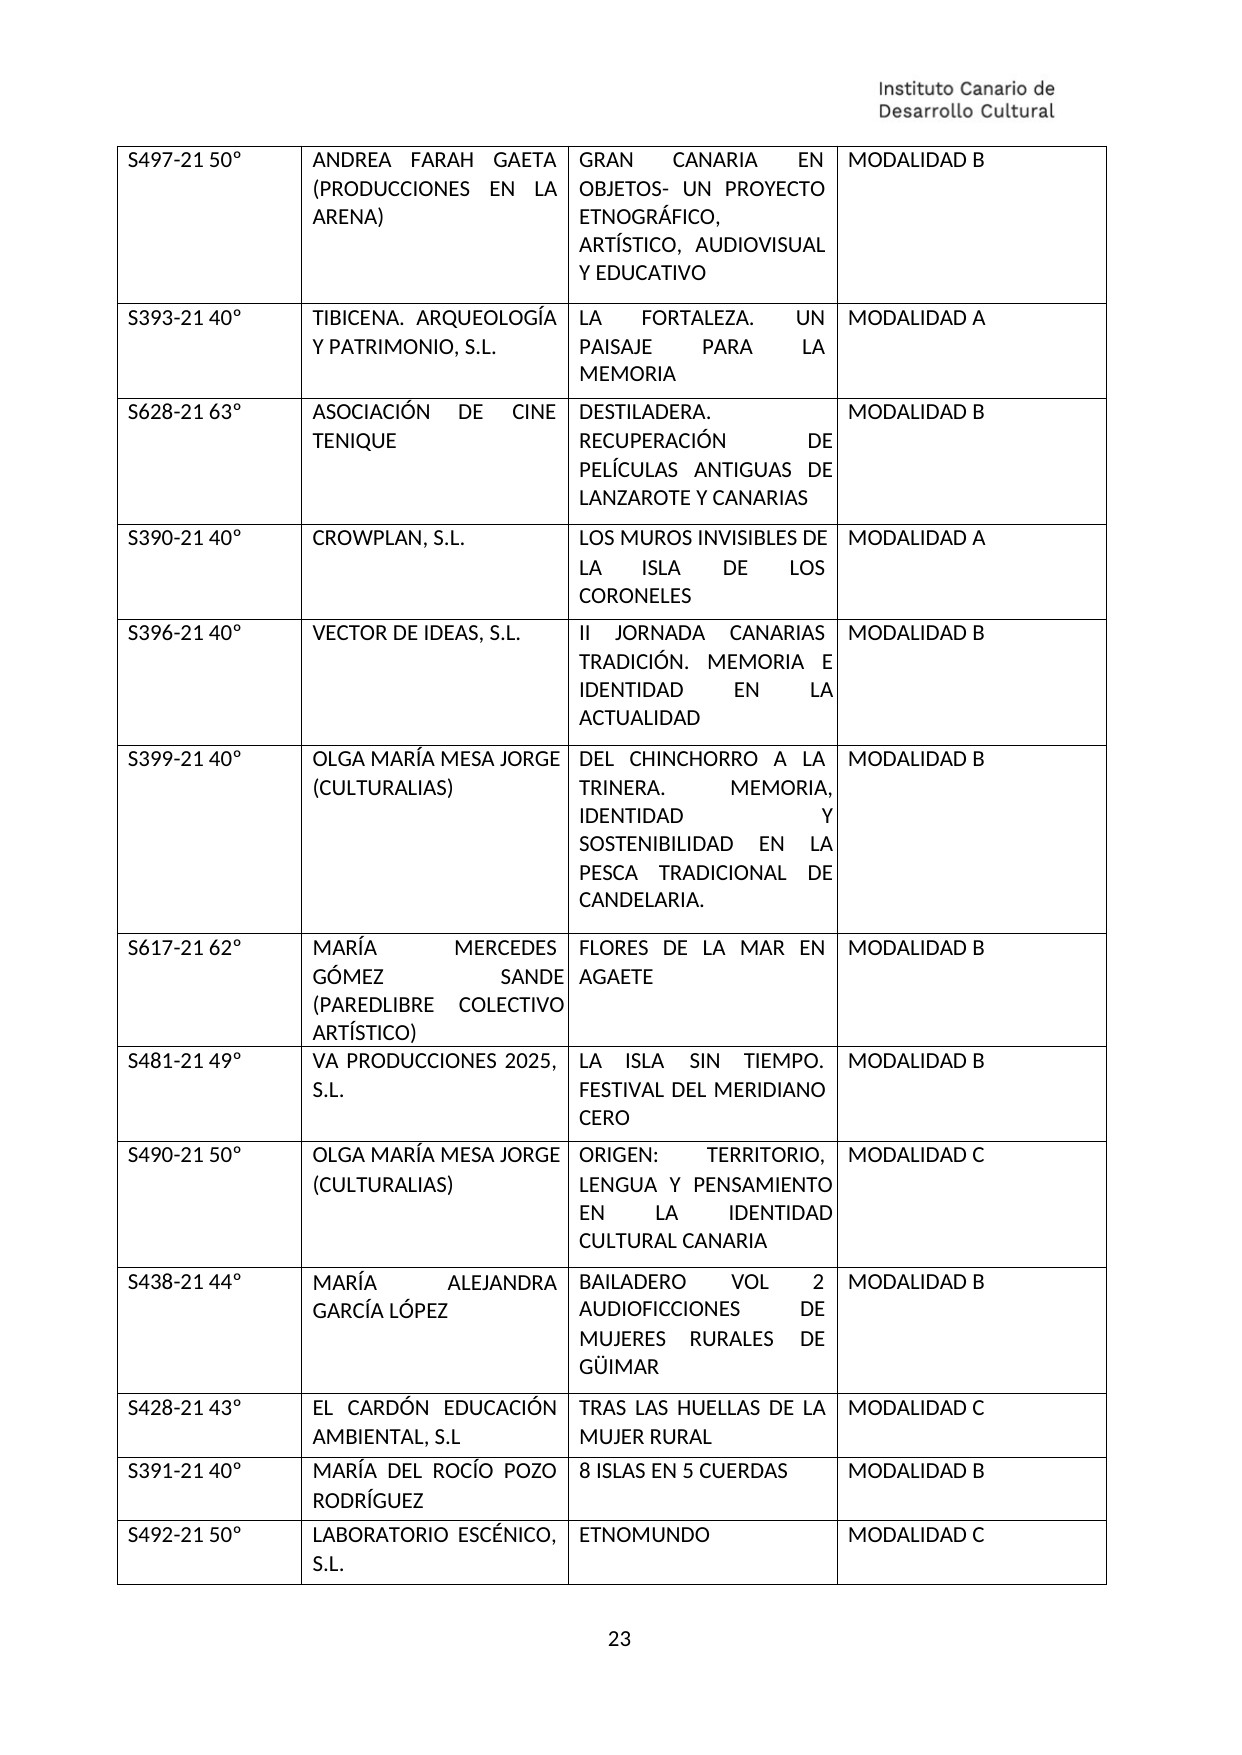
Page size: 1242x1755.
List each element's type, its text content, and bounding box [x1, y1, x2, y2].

table_cell II JORNADA CANARIAS TRADICIÓN. MEMORIA E IDENTIDAD EN LA ACTUALIDAD [569, 620, 837, 745]
table_cell LA ISLA SIN TIEMPO. FESTIVAL DEL MERIDIANO CERO [569, 1047, 837, 1141]
table_cell MARÍA ALEJANDRA GARCÍA LÓPEZ [302, 1268, 568, 1393]
table_cell MODALIDAD B [838, 620, 1106, 745]
table_cell S428-21 43º [118, 1394, 301, 1457]
table_cell S438-21 44º [118, 1268, 301, 1393]
table_cell MODALIDAD B [838, 1458, 1106, 1520]
table_cell VECTOR DE IDEAS, S.L. [302, 620, 568, 745]
table_cell MODALIDAD B [838, 399, 1106, 524]
table_cell 8 ISLAS EN 5 CUERDAS [569, 1458, 837, 1520]
table_cell MODALIDAD B [838, 934, 1106, 1046]
table_cell MARÍA DEL ROCÍO POZO RODRÍGUEZ [302, 1458, 568, 1520]
table_cell LOS MUROS INVISIBLES DE LA ISLA DE LOS CORONELES [569, 525, 837, 619]
table_cell OLGA MARÍA MESA JORGE (CULTURALIAS) [302, 1142, 568, 1267]
table_header GRAN CANARIA EN OBJETOS- UN PROYECTO ETNOGRÁFICO, ARTÍSTICO, AUDIOVISUAL Y EDUCATIVO [569, 147, 837, 303]
table_header S497-21 50º [118, 147, 301, 303]
table_cell MODALIDAD B [838, 1268, 1106, 1393]
table_cell TIBICENA. ARQUEOLOGÍA Y PATRIMONIO, S.L. [302, 304, 568, 398]
table_cell MODALIDAD B [838, 1047, 1106, 1141]
table_cell MARÍA MERCEDES GÓMEZ SANDE (PAREDLIBRE COLECTIVO ARTÍSTICO) [302, 934, 568, 1046]
table_cell MODALIDAD C [838, 1142, 1106, 1267]
table_cell MODALIDAD A [838, 304, 1106, 398]
table_cell MODALIDAD C [838, 1394, 1106, 1457]
table_cell BAILADERO VOL 2 AUDIOFICCIONES DE MUJERES RURALES DE GÜIMAR [569, 1268, 837, 1393]
table_cell ORIGEN: TERRITORIO, LENGUA Y PENSAMIENTO EN LA IDENTIDAD CULTURAL CANARIA [569, 1142, 837, 1267]
table_cell CROWPLAN, S.L. [302, 525, 568, 619]
table_cell MODALIDAD A [838, 525, 1106, 619]
table_cell DESTILADERA. RECUPERACIÓN DE PELÍCULAS ANTIGUAS DE LANZAROTE Y CANARIAS [569, 399, 837, 524]
table_cell S492-21 50º [118, 1521, 301, 1584]
table_cell MODALIDAD B [838, 746, 1106, 933]
table_cell S396-21 40º [118, 620, 301, 745]
table_cell S490-21 50º [118, 1142, 301, 1267]
table_cell ETNOMUNDO [569, 1521, 837, 1584]
table_cell LABORATORIO ESCÉNICO, S.L. [302, 1521, 568, 1584]
table_cell TRAS LAS HUELLAS DE LA MUJER RURAL [569, 1394, 837, 1457]
table_cell ASOCIACIÓN DE CINE TENIQUE [302, 399, 568, 524]
table_header ANDREA FARAH GAETA (PRODUCCIONES EN LA ARENA) [302, 147, 568, 303]
table_cell MODALIDAD C [838, 1521, 1106, 1584]
table_header MODALIDAD B [838, 147, 1106, 303]
table_cell VA PRODUCCIONES 2025, S.L. [302, 1047, 568, 1141]
table_cell S617-21 62º [118, 934, 301, 1046]
table_cell S628-21 63º [118, 399, 301, 524]
table_cell S481-21 49º [118, 1047, 301, 1141]
table_cell LA FORTALEZA. UN PAISAJE PARA LA MEMORIA [569, 304, 837, 398]
table_cell S393-21 40º [118, 304, 301, 398]
table_cell DEL CHINCHORRO A LA TRINERA. MEMORIA, IDENTIDAD Y SOSTENIBILIDAD EN LA PESCA TRADICIONAL DE CANDELARIA. [569, 746, 837, 933]
table_cell OLGA MARÍA MESA JORGE (CULTURALIAS) [302, 746, 568, 933]
table_cell S391-21 40º [118, 1458, 301, 1520]
table_cell S390-21 40º [118, 525, 301, 619]
table_cell EL CARDÓN EDUCACIÓN AMBIENTAL, S.L [302, 1394, 568, 1457]
table_cell S399-21 40º [118, 746, 301, 933]
table_cell FLORES DE LA MAR EN AGAETE [569, 934, 837, 1046]
